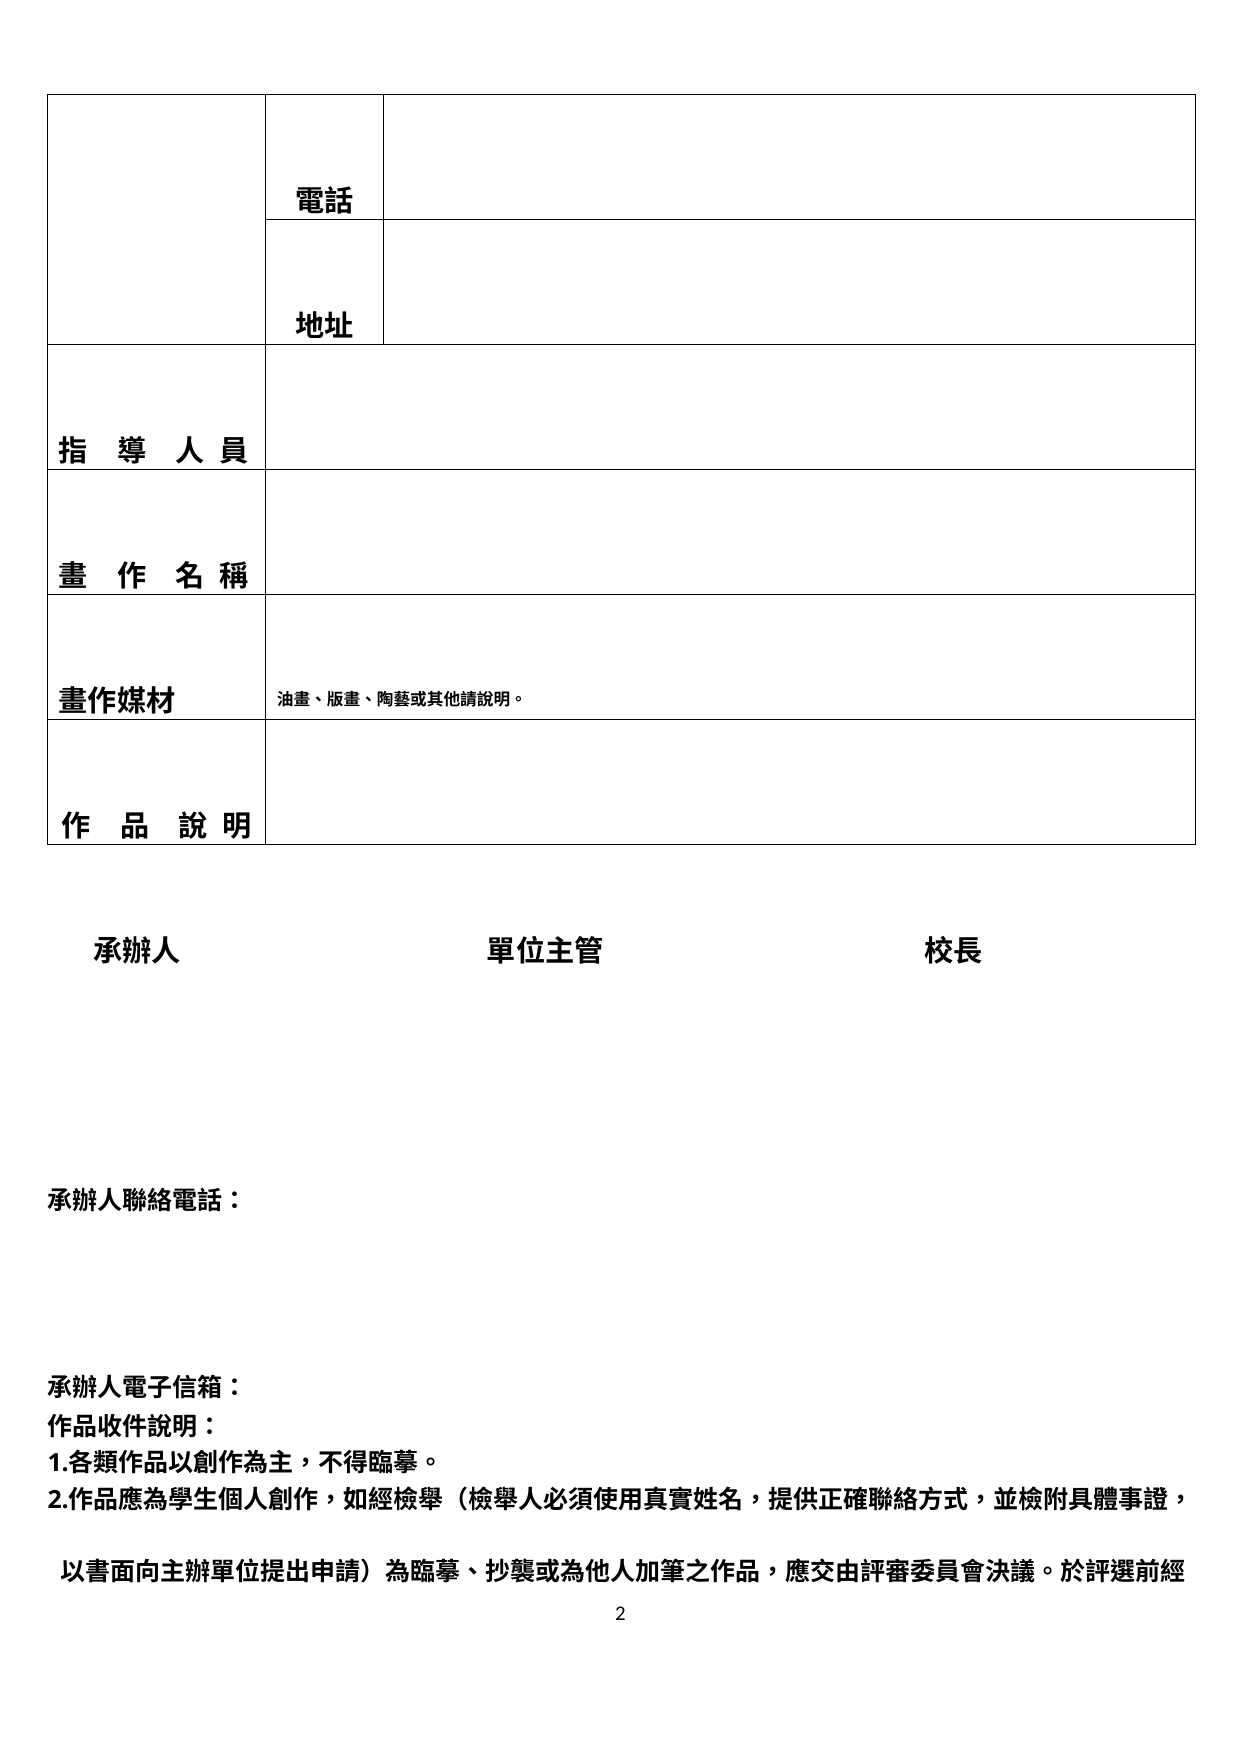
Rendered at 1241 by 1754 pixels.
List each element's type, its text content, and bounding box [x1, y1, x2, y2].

table_cell 指 導 人 員 [48, 345, 265, 469]
text 承辦人 單位主管 校長 [47, 907, 1193, 969]
text 承辦人聯絡電話： [47, 1157, 1193, 1219]
table_cell [48, 95, 265, 344]
table_cell [384, 220, 1195, 344]
table_cell [266, 470, 1195, 594]
text 以書面向主辦單位提出申請）為臨摹、抄襲或為他人加筆之作品，應交由評審委員會決議。於評選前經 [47, 1552, 1193, 1588]
table_cell 電話 [266, 95, 383, 219]
table_cell 油畫、版畫、陶藝或其他請說明。 [266, 595, 1195, 719]
text 1.各類作品以創作為主，不得臨摹。 [47, 1443, 1193, 1479]
table_cell 地址 [266, 220, 383, 344]
table_cell [266, 720, 1195, 844]
table_cell [384, 95, 1195, 219]
table_cell 作 品 說 明 [48, 720, 265, 844]
text 承辦人電子信箱： [47, 1344, 1193, 1407]
table_cell [266, 345, 1195, 469]
table_cell 畫 作 名 稱 [48, 470, 265, 594]
table_cell 畫作媒材 [48, 595, 265, 719]
text 2.作品應為學生個人創作，如經檢舉（檢舉人必須使用真實姓名，提供正確聯絡方式，並檢附具體事證， [47, 1479, 1193, 1552]
text 作品收件說明： [47, 1407, 1193, 1443]
